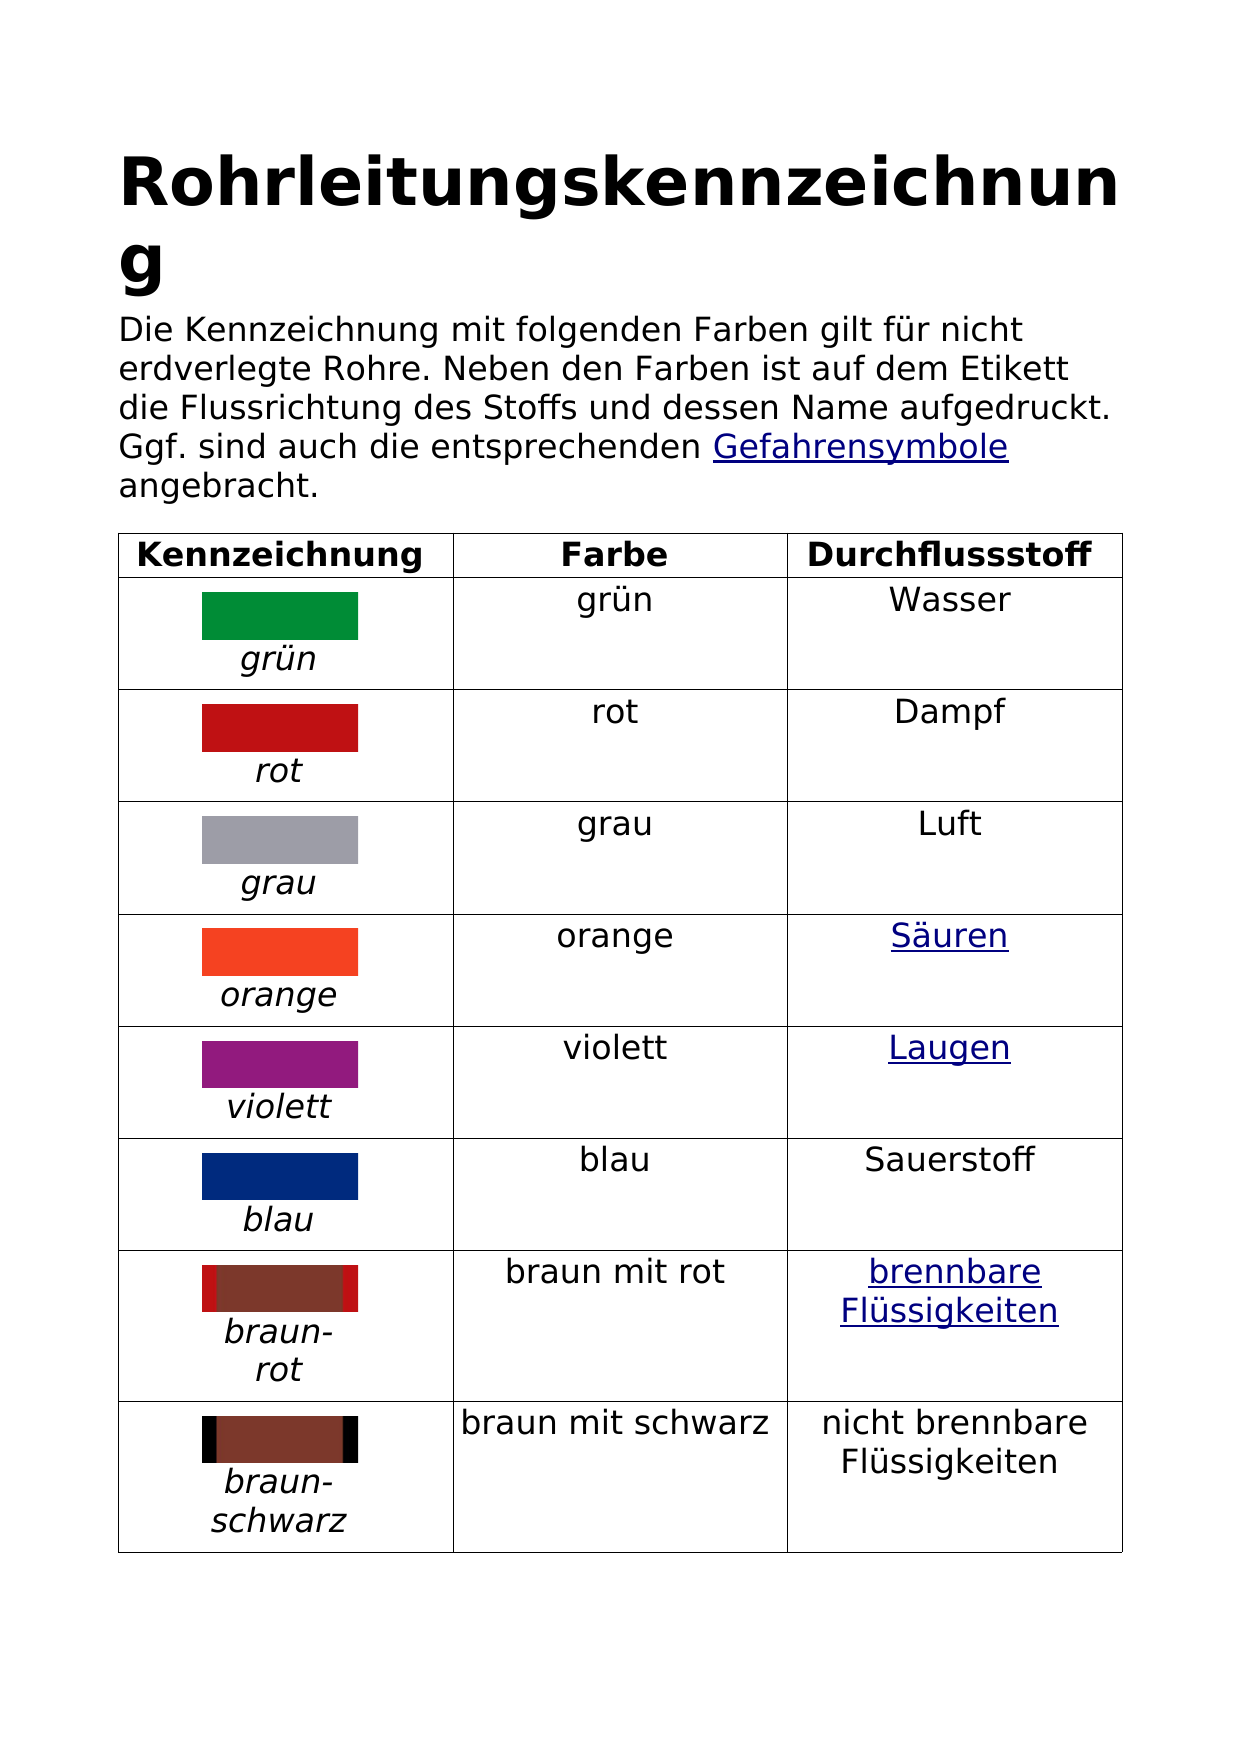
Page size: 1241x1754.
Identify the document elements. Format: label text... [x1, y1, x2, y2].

table_cell braun mit schwarz [454, 1402, 787, 1552]
picture [202, 592, 359, 640]
table_cell [119, 1402, 453, 1552]
table_cell [119, 690, 453, 801]
picture [202, 928, 359, 976]
table_cell Wasser [788, 578, 1122, 689]
table_cell Säuren [788, 915, 1122, 1026]
table_cell Luft [788, 802, 1122, 913]
table_cell [119, 915, 453, 1026]
table_cell blau [454, 1139, 787, 1250]
table_cell [119, 1251, 453, 1401]
picture [202, 816, 359, 864]
picture [202, 1153, 359, 1200]
table_cell Sauerstoff [788, 1139, 1122, 1250]
text Die Kennzeichnung mit folgenden Farben gilt für nicht erdverlegte Rohre. Neben den Farben ist auf dem Etikett die Flussrichtung des Stoffs und dessen Name aufgedruckt. Ggf. sind auch die entsprechenden Gefahrensymbole angebracht. [118, 311, 1122, 505]
table_header Durchflussstoff [788, 534, 1122, 577]
table_header Farbe [454, 534, 787, 577]
picture [202, 1416, 359, 1463]
table_cell rot [454, 690, 787, 801]
table_cell braun mit rot [454, 1251, 787, 1401]
table_cell nicht brennbare Flüssigkeiten [788, 1402, 1122, 1552]
picture [202, 1041, 359, 1088]
table_cell violett [454, 1027, 787, 1138]
table_cell [119, 578, 453, 689]
table_cell orange [454, 915, 787, 1026]
table_cell [119, 1027, 453, 1138]
table_cell Laugen [788, 1027, 1122, 1138]
table_cell grün [454, 578, 787, 689]
table_cell Dampf [788, 690, 1122, 801]
table_cell [119, 1139, 453, 1250]
table_header Kennzeichnung [119, 534, 453, 577]
table_cell grau [454, 802, 787, 913]
table_cell brennbare Flüssigkeiten [788, 1251, 1122, 1401]
subtitle Rohrleitungskennzeichnung [118, 143, 1122, 298]
table_cell [119, 802, 453, 913]
picture [202, 1265, 359, 1312]
picture [202, 704, 359, 752]
